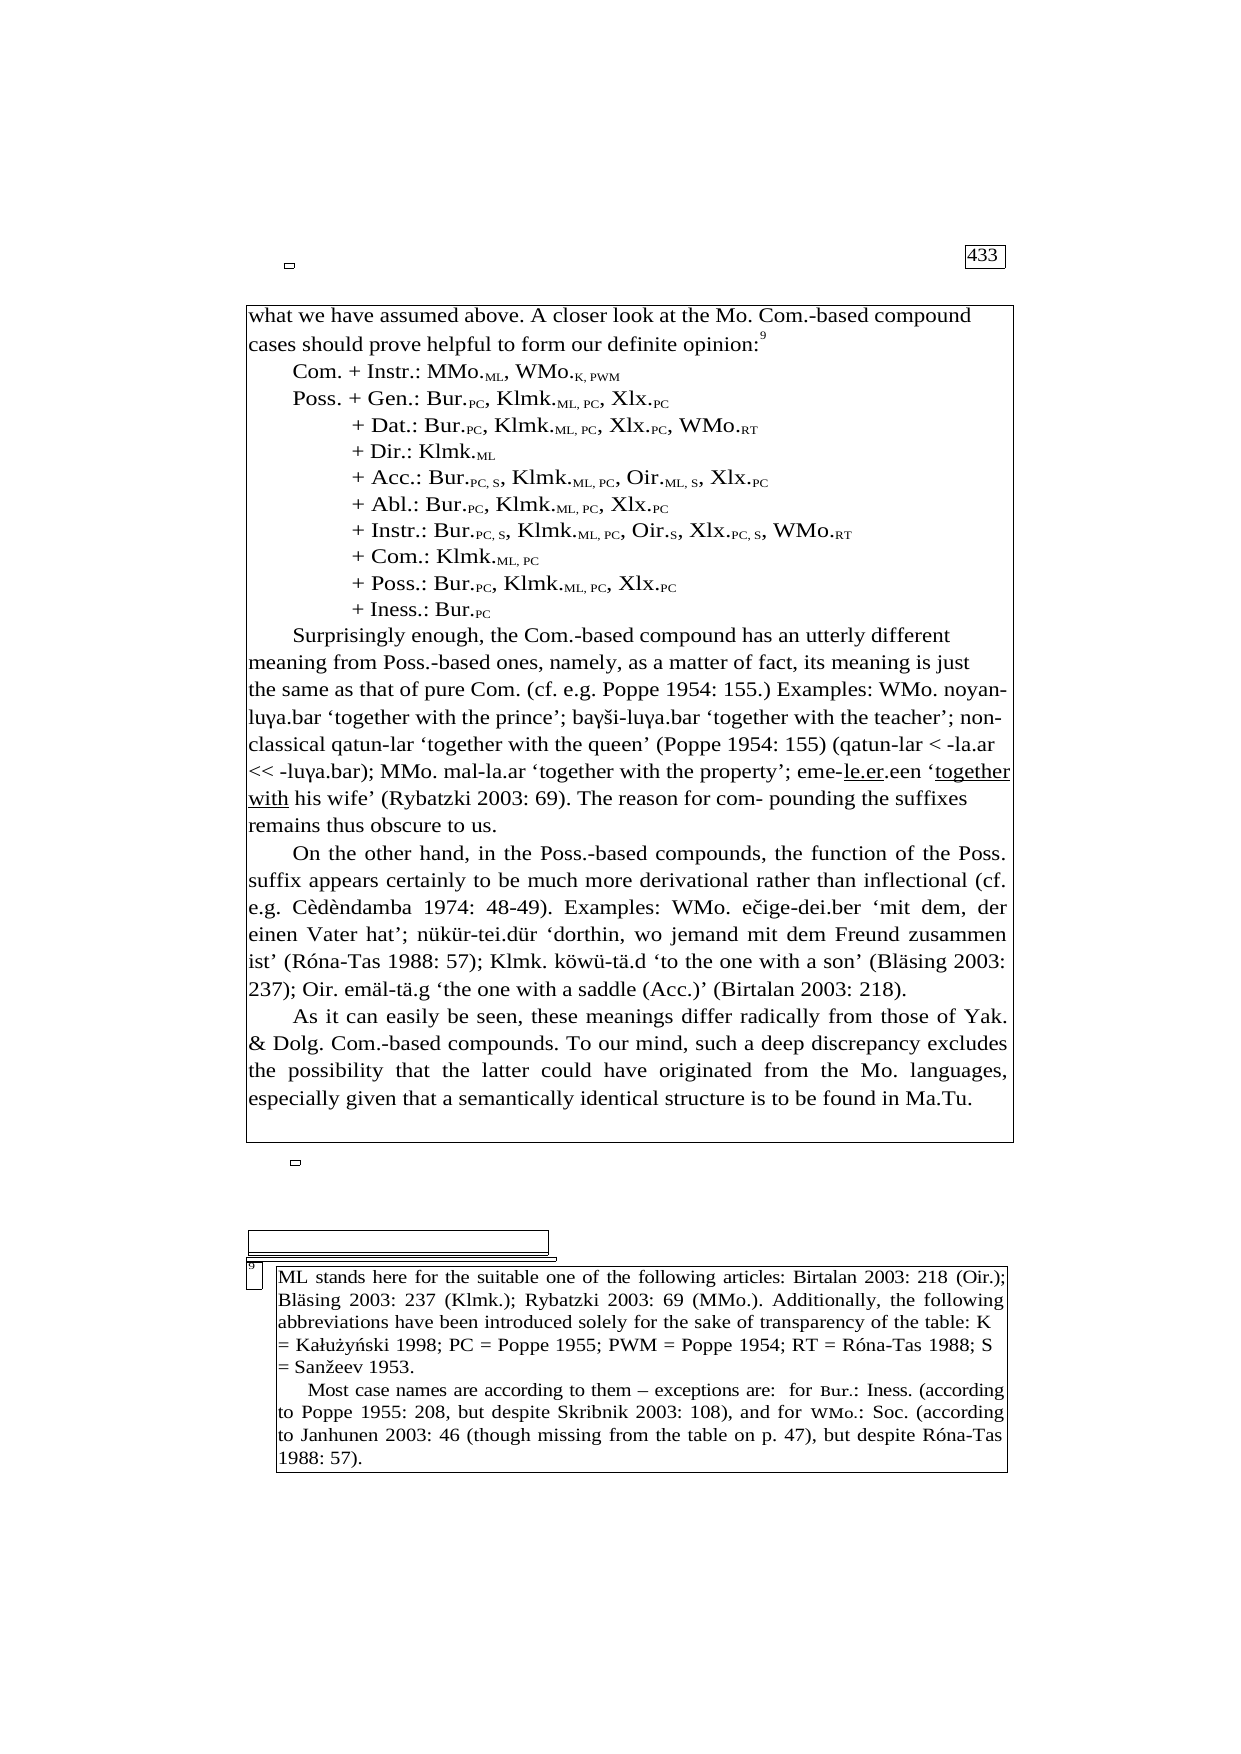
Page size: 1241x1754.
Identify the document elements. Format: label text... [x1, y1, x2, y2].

text + Dir.: Klmk.ML [351, 439, 1013, 463]
text + Com.: Klmk.ML, PC [351, 544, 1013, 568]
text 9 [248, 1264, 262, 1270]
text + Dat.: Bur.PC, Klmk.ML, PC, Xlx.PC, WMo.RT [351, 413, 1013, 437]
text what we have assumed above. A closer look at the Mo. Com.-based compound [248, 306, 1013, 327]
text As it can easily be seen, these meanings differ radically from those of Yak. & Dolg. Com.-based compounds. To our mind, such a deep discrepancy excludes the possibility that the latter could have originated from the Mo. languages, especially given that a semantically identical structure is to be found in Ma.Tu. [248, 1004, 1009, 1109]
text + Abl.: Bur.PC, Klmk.ML, PC, Xlx.PC [351, 491, 1013, 516]
text ML stands here for the suitable one of the following articles: Birtalan 2003: 218 (Oir.); Bläsing 2003: 237 (Klmk.); Rybatzki 2003: 69 (MMo.). Additionally, the following abbreviations have been introduced solely for the sake of transparency of the table: K [278, 1267, 1006, 1333]
text Surprisingly enough, the Com.-based compound has an utterly different meaning from Poss.-based ones, namely, as a matter of fact, its meaning is just the same as that of pure Com. (cf. e.g. Poppe 1954: 155.) Examples: WMo. noyan-luγa.bar ‘together with the prince’; baγši-luγa.bar ‘together with the teacher’; non-classical qatun-lar ‘together with the queen’ (Poppe 1954: 155) (qatun-lar < -la.ar << -luγa.bar); MMo. mal-la.ar ‘together with the property’; eme-le.er.een ‘together with his wife’ (Rybatzki 2003: 69). The reason for com- pounding the suffixes remains thus obscure to us. [248, 623, 1011, 837]
text 433 [967, 246, 1005, 266]
text = Kałużyński 1998; PC = Poppe 1955; PWM = Poppe 1954; RT = Róna-Tas 1988; S [278, 1334, 1007, 1355]
text Most case names are according to them – exceptions are: for Bur.: Iness. (according to Poppe 1955: 208, but despite Skribnik 2003: 108), and for WMo.: Soc. (according to Janhunen 2003: 46 (though missing from the table on p. 47), but despite Róna-Tas 1988: 57). [278, 1379, 1004, 1468]
text + Poss.: Bur.PC, Klmk.ML, PC, Xlx.PC [351, 570, 1013, 595]
text + Iness.: Bur.PC [351, 597, 1013, 621]
text On the other hand, in the Poss.-based compounds, the function of the Poss. suffix appears certainly to be much more derivational rather than inflectional (cf. e.g. Cèdèndamba 1974: 48-49). Examples: WMo. ečige-dei.ber ‘mit dem, der einen Vater hat’; nükür-tei.dür ‘dorthin, wo jemand mit dem Freund zusammen ist’ (Róna-Tas 1988: 57); Klmk. köwü-tä.d ‘to the one with a son’ (Bläsing 2003: 237); Oir. emäl-tä.g ‘the one with a saddle (Acc.)’ (Birtalan 2003: 218). [248, 841, 1008, 1001]
text Poss. + Gen.: Bur.PC, Klmk.ML, PC, Xlx.PC [292, 387, 1013, 411]
text = Sanžeev 1953. [278, 1356, 1007, 1377]
text cases should prove helpful to form our definite opinion:9 Com. + Instr.: MMo.ML, WMo.K, PWM [248, 329, 814, 383]
text + Instr.: Bur.PC, S, Klmk.ML, PC, Oir.S, Xlx.PC, S, WMo.RT [351, 518, 1013, 542]
text + Acc.: Bur.PC, S, Klmk.ML, PC, Oir.ML, S, Xlx.PC [351, 465, 1013, 489]
